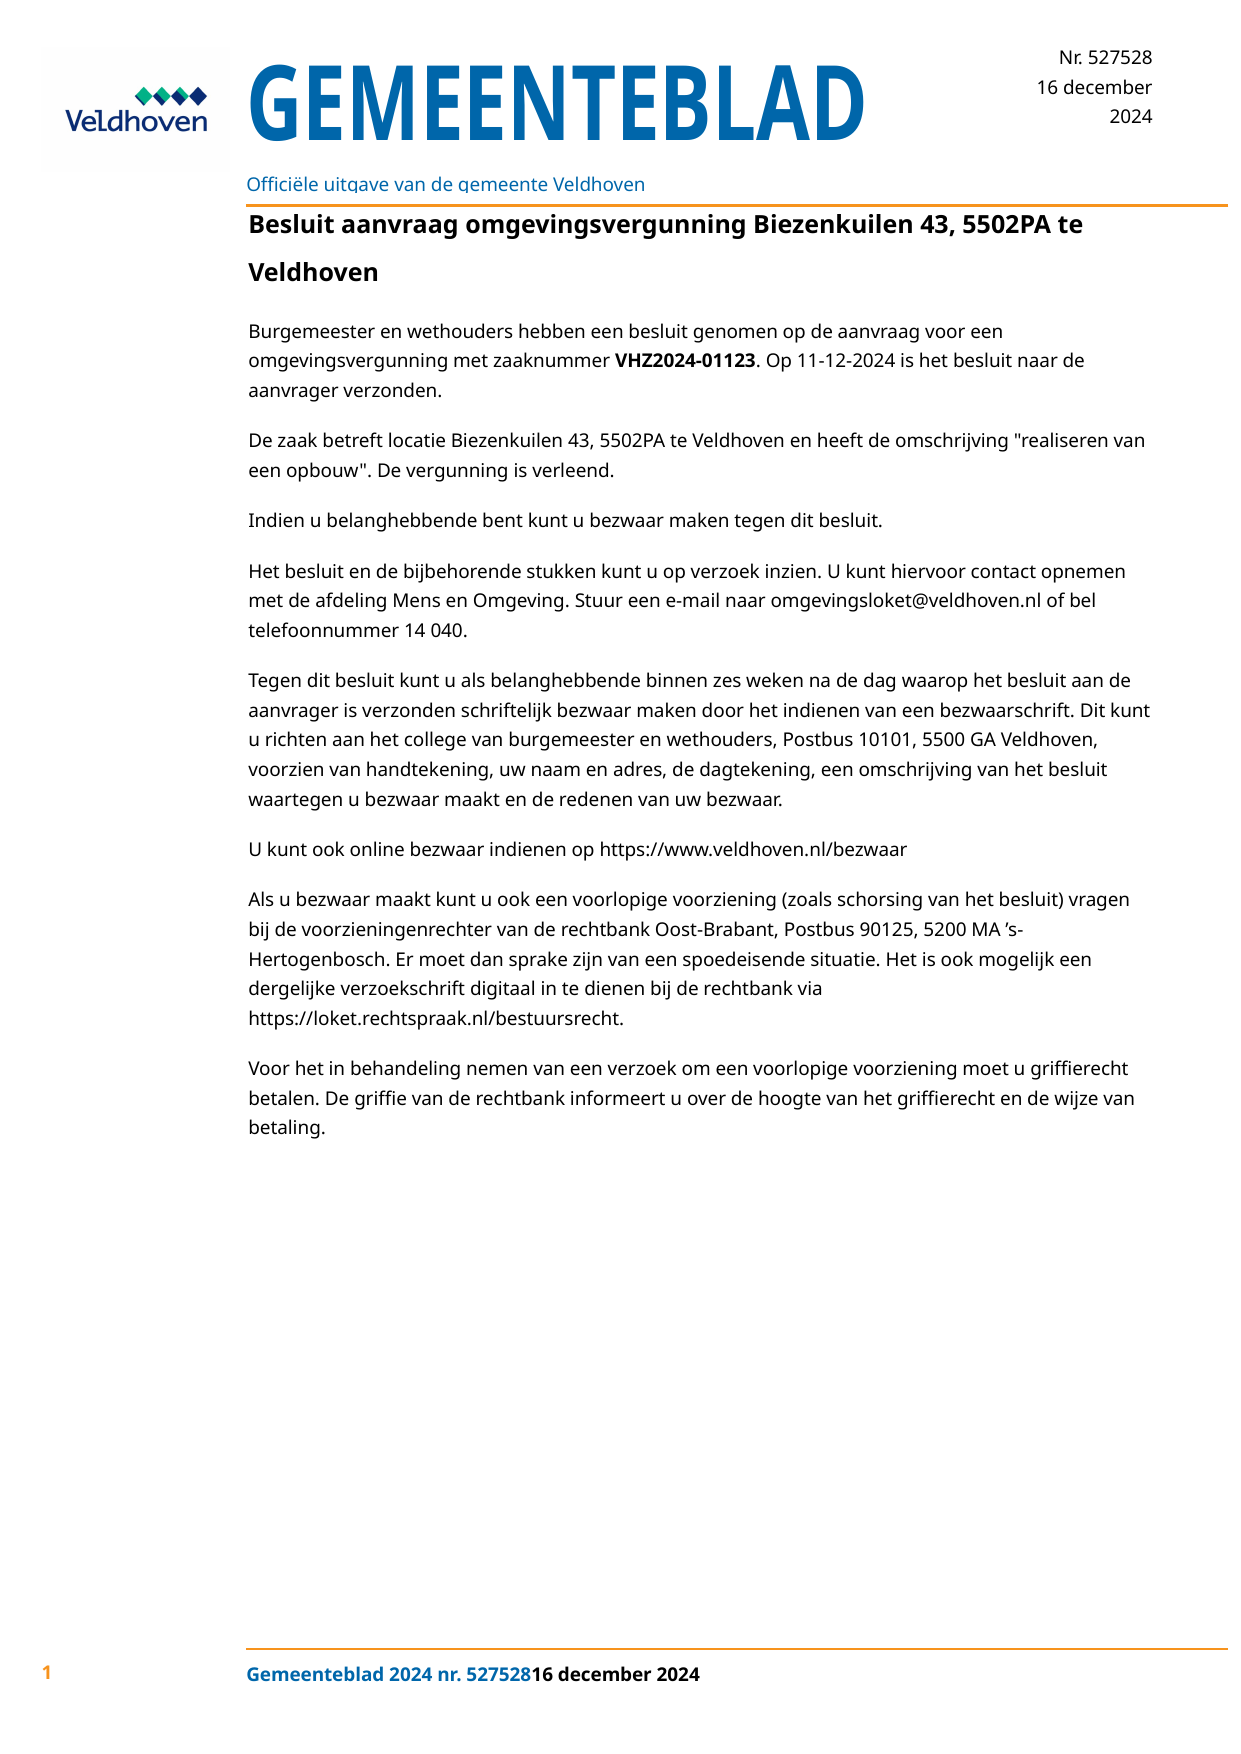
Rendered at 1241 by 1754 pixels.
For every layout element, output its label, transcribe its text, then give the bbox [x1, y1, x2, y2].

text Het besluit en de bijbehorende stukken kunt u op verzoek inzien. U kunt hiervoor contact opnemen met de afdeling Mens en Omgeving. Stuur een e-mail naar omgevingsloket@veldhoven.nl of bel telefoonnummer 14 040. [248, 558, 1152, 643]
text Burgemeester en wethouders hebben een besluit genomen op de aanvraag voor een omgevingsvergunning met zaaknummer VHZ2024-01123. Op 11-12-2024 is het besluit naar de aanvrager verzonden. [248, 318, 1152, 403]
text Tegen dit besluit kunt u als belanghebbende binnen zes weken na de dag waarop het besluit aan de aanvrager is verzonden schriftelijk bezwaar maken door het indienen van een bezwaarschrift. Dit kunt u richten aan het college van burgemeester en wethouders, Postbus 10101, 5500 GA Veldhoven, voorzien van handtekening, uw naam en adres, de dagtekening, een omschrijving van het besluit waartegen u bezwaar maakt en de redenen van uw bezwaar. [248, 667, 1152, 812]
text Als u bezwaar maakt kunt u ook een voorlopige voorziening (zoals schorsing van het besluit) vragen bij de voorzieningenrechter van de rechtbank Oost-Brabant, Postbus 90125, 5200 MA ’s-Hertogenbosch. Er moet dan sprake zijn van een spoedeisende situatie. Het is ook mogelijk een dergelijke verzoekschrift digitaal in te dienen bij de rechtbank via https://loket.rechtspraak.nl/bestuursrecht. [248, 887, 1152, 1031]
text De zaak betreft locatie Biezenkuilen 43, 5502PA te Veldhoven en heeft de omschrijving "realiseren van een opbouw". De vergunning is verleend. [248, 427, 1152, 483]
text U kunt ook online bezwaar indienen op https://www.veldhoven.nl/bezwaar [248, 836, 1152, 862]
text Besluit aanvraag omgevingsvergunning Biezenkuilen 43, 5502PA te Veldhoven [248, 207, 1152, 288]
picture [41, 47, 231, 172]
text Indien u belanghebbende bent kunt u bezwaar maken tegen dit besluit. [248, 507, 1152, 533]
text Voor het in behandeling nemen van een verzoek om een voorlopige voorziening moet u griffierecht betalen. De griffie van de rechtbank informeert u over de hoogte van het griffierecht en de wijze van betaling. [248, 1055, 1152, 1140]
